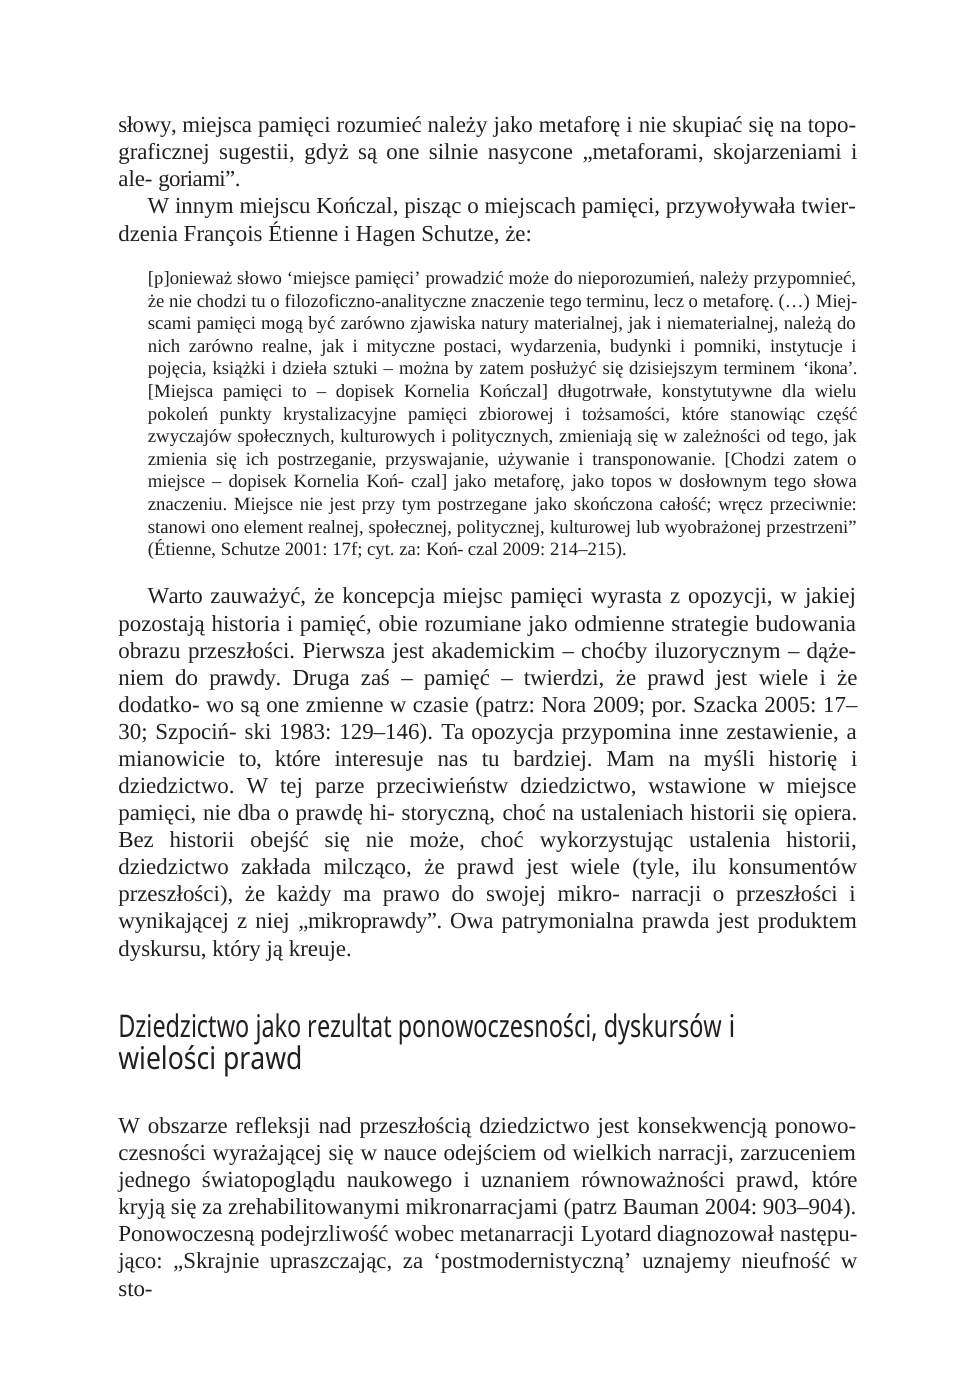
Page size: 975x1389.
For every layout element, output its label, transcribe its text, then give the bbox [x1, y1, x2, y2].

text W innym miejscu Kończal, pisząc o miejscach pamięci, przywoływała twier- dzenia François Étienne i Hagen Schutze, że: [118, 193, 857, 246]
subtitle Dziedzictwo jako rezultat ponowoczesności, dyskursów i wielości prawd [118, 1010, 838, 1078]
text Warto zauważyć, że koncepcja miejsc pamięci wyrasta z opozycji, w jakiej pozostają historia i pamięć, obie rozumiane jako odmienne strategie budowania obrazu przeszłości. Pierwsza jest akademickim – choćby iluzorycznym – dąże- niem do prawdy. Druga zaś – pamięć – twierdzi, że prawd jest wiele i że dodatko- wo są one zmienne w czasie (patrz: Nora 2009; por. Szacka 2005: 17–30; Szpociń- ski 1983: 129–146). Ta opozycja przypomina inne zestawienie, a mianowicie to, które interesuje nas tu bardziej. Mam na myśli historię i dziedzictwo. W tej parze przeciwieństw dziedzictwo, wstawione w miejsce pamięci, nie dba o prawdę hi- storyczną, choć na ustaleniach historii się opiera. Bez historii obejść się nie może, choć wykorzystując ustalenia historii, dziedzictwo zakłada milcząco, że prawd jest wiele (tyle, ilu konsumentów przeszłości), że każdy ma prawo do swojej mikro- narracji o przeszłości i wynikającej z niej „mikroprawdy”. Owa patrymonialna prawda jest produktem dyskursu, który ją kreuje. [118, 582, 857, 961]
text słowy, miejsca pamięci rozumieć należy jako metaforę i nie skupiać się na topo- graficznej sugestii, gdyż są one silnie nasycone „metaforami, skojarzeniami i ale- goriami”. [118, 111, 857, 192]
text W obszarze refleksji nad przeszłością dziedzictwo jest konsekwencją ponowo- czesności wyrażającej się w nauce odejściem od wielkich narracji, zarzuceniem jednego światopoglądu naukowego i uznaniem równoważności prawd, które kryją się za zrehabilitowanymi mikronarracjami (patrz Bauman 2004: 903–904). Ponowoczesną podejrzliwość wobec metanarracji Lyotard diagnozował następu- jąco: „Skrajnie upraszczając, za ‘postmodernistyczną’ uznajemy nieufność w sto- [118, 1112, 857, 1301]
text [p]onieważ słowo ‘miejsce pamięci’ prowadzić może do nieporozumień, należy przypomnieć, że nie chodzi tu o filozoficzno-analityczne znaczenie tego terminu, lecz o metaforę. (…) Miej- scami pamięci mogą być zarówno zjawiska natury materialnej, jak i niematerialnej, należą do nich zarówno realne, jak i mityczne postaci, wydarzenia, budynki i pomniki, instytucje i pojęcia, książki i dzieła sztuki – można by zatem posłużyć się dzisiejszym terminem ‘ikona’. [Miejsca pamięci to – dopisek Kornelia Kończal] długotrwałe, konstytutywne dla wielu pokoleń punkty krystalizacyjne pamięci zbiorowej i tożsamości, które stanowiąc część zwyczajów społecznych, kulturowych i politycznych, zmieniają się w zależności od tego, jak zmienia się ich postrzeganie, przyswajanie, używanie i transponowanie. [Chodzi zatem o miejsce – dopisek Kornelia Koń- czal] jako metaforę, jako topos w dosłownym tego słowa znaczeniu. Miejsce nie jest przy tym postrzegane jako skończona całość; wręcz przeciwnie: stanowi ono element realnej, społecznej, politycznej, kulturowej lub wyobrażonej przestrzeni” (Étienne, Schutze 2001: 17f; cyt. za: Koń- czal 2009: 214–215). [148, 267, 857, 560]
